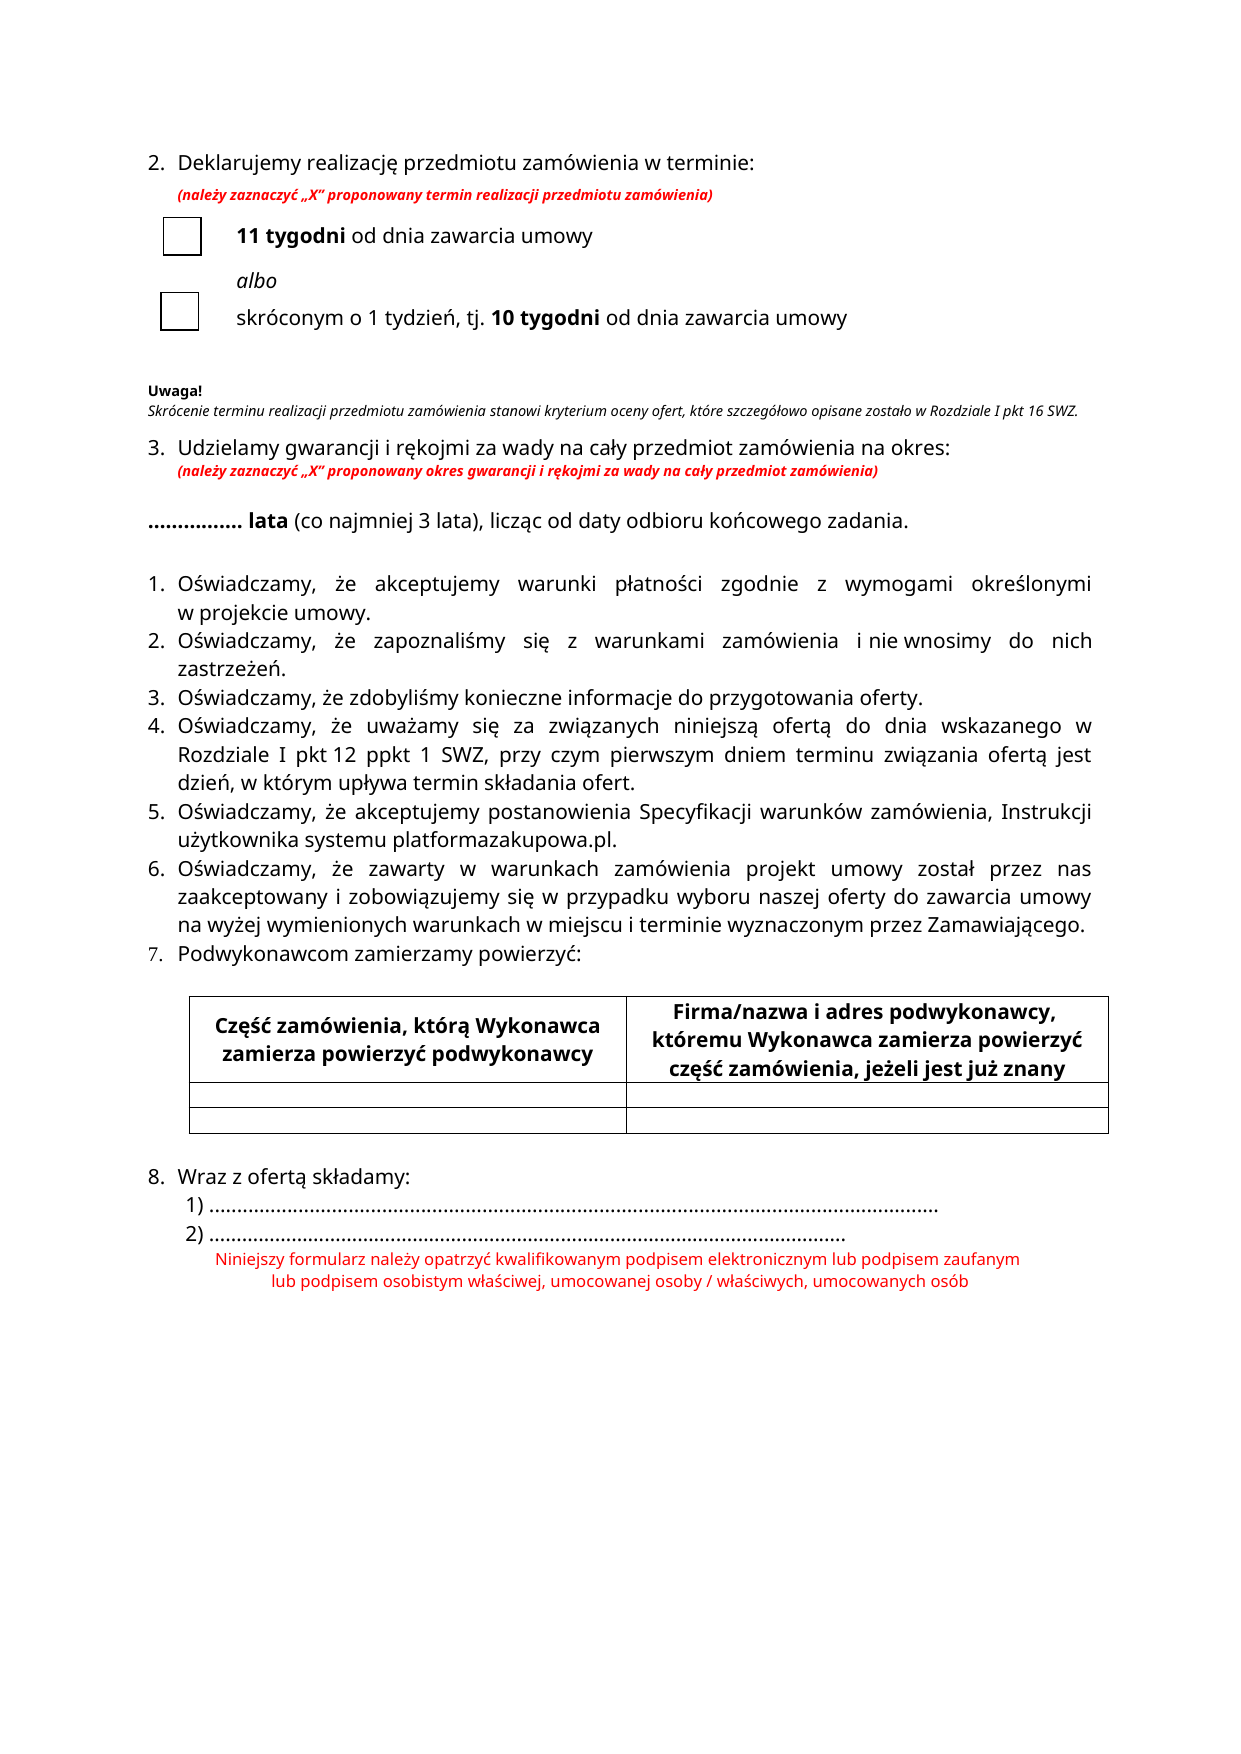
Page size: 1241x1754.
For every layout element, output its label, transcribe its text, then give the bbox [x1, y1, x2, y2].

table_header Firma/nazwa i adres podwykonawcy, któremu Wykonawca zamierza powierzyć część zamówienia, jeżeli jest już znany [627, 997, 1108, 1082]
text Niniejszy formularz należy opatrzyć kwalifikowanym podpisem elektronicznym lub podpisem zaufanym lub podpisem osobistym właściwej, umocowanej osoby / właściwych, umocowanych osób [148, 1247, 1093, 1293]
list Oświadczamy, że akceptujemy postanowienia Specyfikacji warunków zamówienia, Instrukcji użytkownika systemu platformazakupowa.pl. [148, 797, 1093, 854]
table_cell [627, 1108, 1108, 1132]
text 2) …………………………….………………………………………………………………………. [148, 1219, 1093, 1247]
list Oświadczamy, że zawarty w warunkach zamówienia projekt umowy został przez nas zaakceptowany i zobowiązujemy się w przypadku wyboru naszej oferty do zawarcia umowy na wyżej wymienionych warunkach w miejscu i terminie wyznaczonym przez Zamawiającego. [148, 854, 1093, 939]
text Skrócenie terminu realizacji przedmiotu zamówienia stanowi kryterium oceny ofert, które szczegółowo opisane zostało w Rozdziale I pkt 16 SWZ. [148, 400, 1093, 420]
list Deklarujemy realizację przedmiotu zamówienia w terminie: [148, 148, 1093, 176]
table_header Część zamówienia, którą Wykonawca zamierza powierzyć podwykonawcy [190, 997, 626, 1082]
text ……………. lata (co najmniej 3 lata), licząc od daty odbioru końcowego zadania. [148, 506, 1081, 534]
list Wraz z ofertą składamy: [148, 1162, 1093, 1190]
text (należy zaznaczyć „X” proponowany okres gwarancji i rękojmi za wady na cały przedmiot zamówienia) [177, 461, 1093, 481]
list Udzielamy gwarancji i rękojmi za wady na cały przedmiot zamówienia na okres: [148, 433, 1093, 461]
text 1) ................................................................................................................................... [148, 1190, 1093, 1219]
list Podwykonawcom zamierzamy powierzyć: [148, 939, 1093, 967]
list Oświadczamy, że uważamy się za związanych niniejszą ofertą do dnia wskazanego w Rozdziale I pkt 12 ppkt 1 SWZ, przy czym pierwszym dniem terminu związania ofertą jest dzień, w którym upływa termin składania ofert. [148, 711, 1093, 797]
table_cell [190, 1108, 626, 1132]
text albo [214, 266, 1093, 294]
table_cell [190, 1083, 626, 1107]
table_cell [627, 1083, 1108, 1107]
text 11 tygodni od dnia zawarcia umowy [236, 221, 1093, 249]
text Uwaga! [148, 381, 1093, 400]
list Oświadczamy, że akceptujemy warunki płatności zgodnie z wymogami określonymi w projekcie umowy. [148, 569, 1093, 626]
list Oświadczamy, że zdobyliśmy konieczne informacje do przygotowania oferty. [148, 683, 1093, 711]
text skróconym o 1 tydzień, tj. 10 tygodni od dnia zawarcia umowy [236, 303, 1093, 331]
text (należy zaznaczyć „X” proponowany termin realizacji przedmiotu zamówienia) [177, 184, 1093, 204]
list Oświadczamy, że zapoznaliśmy się z warunkami zamówienia i nie wnosimy do nich zastrzeżeń. [148, 626, 1093, 683]
